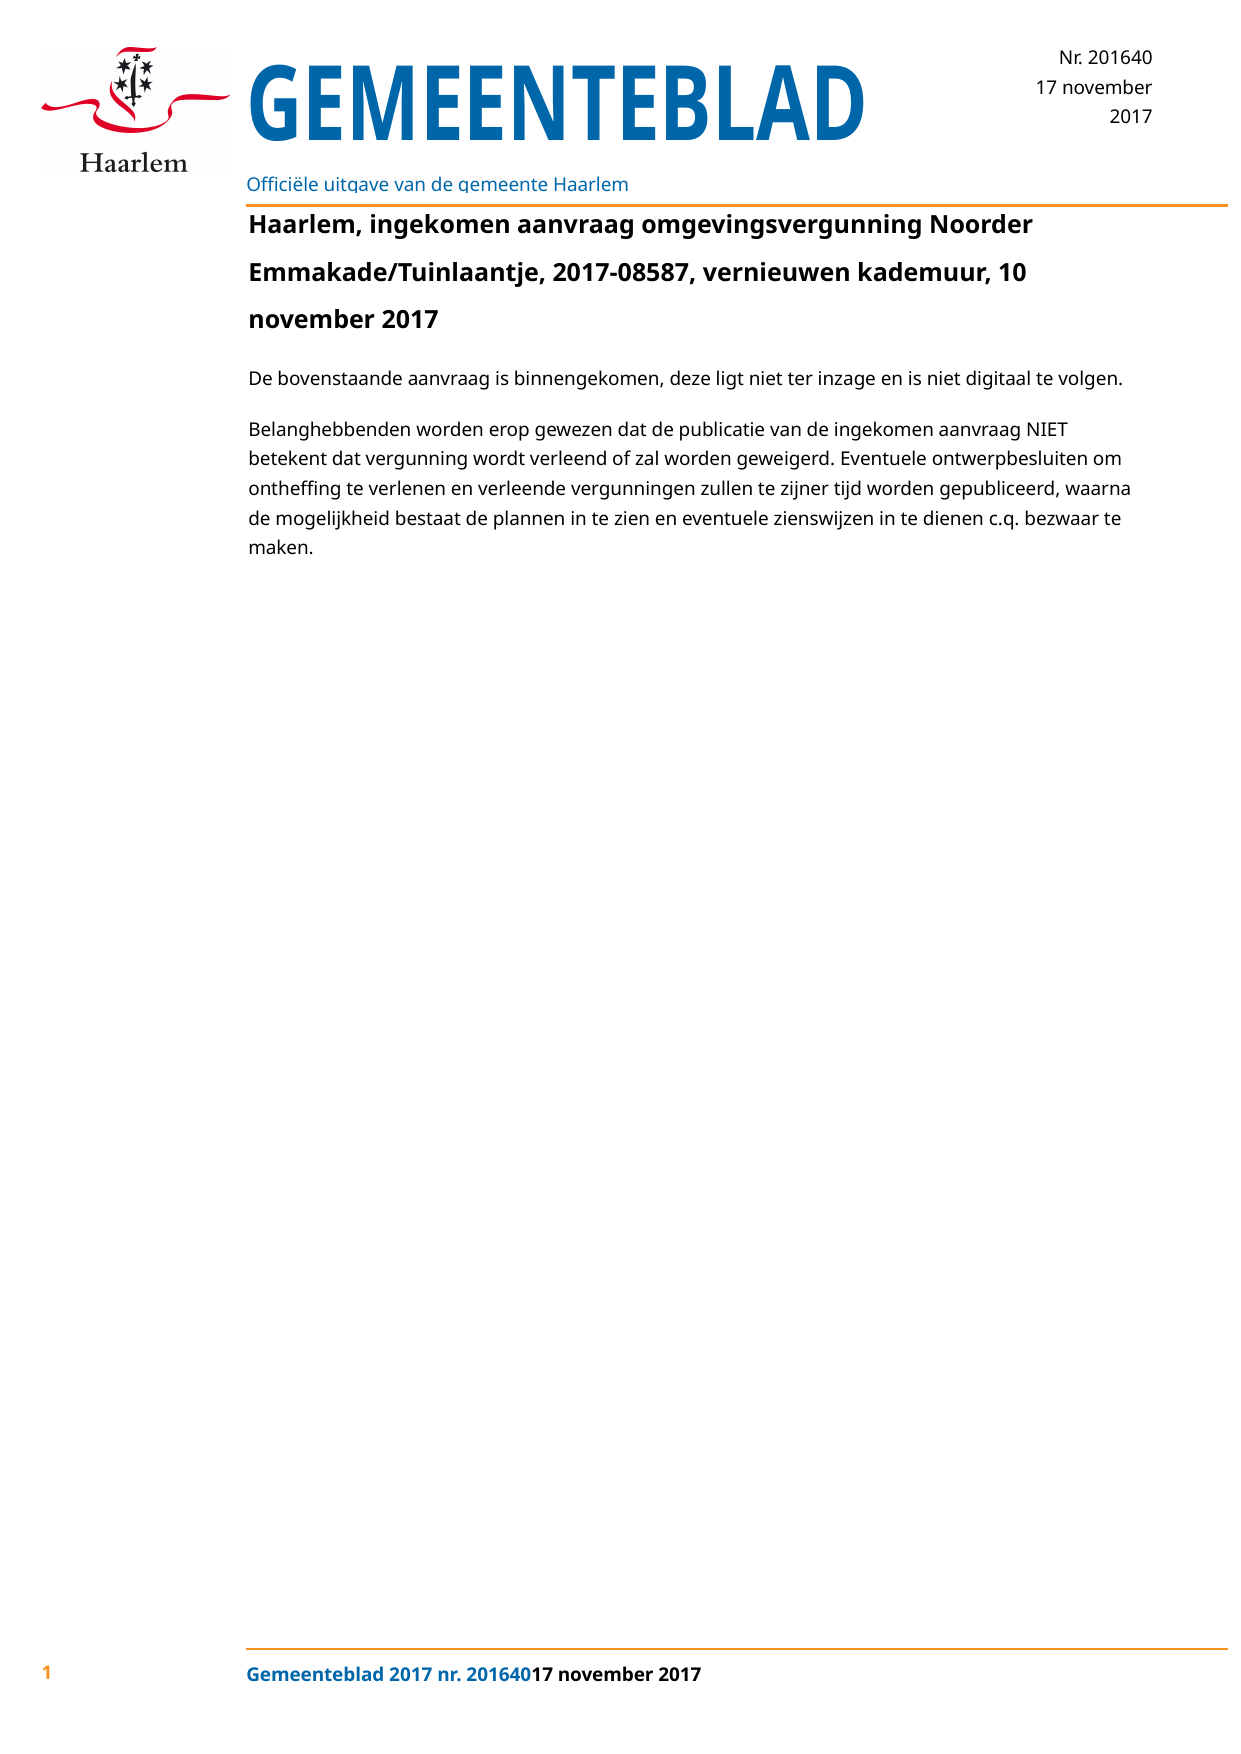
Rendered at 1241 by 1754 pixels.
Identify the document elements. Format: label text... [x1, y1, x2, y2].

text Belanghebbenden worden erop gewezen dat de publicatie van de ingekomen aanvraag NIET betekent dat vergunning wordt verleend of zal worden geweigerd. Eventuele ontwerpbesluiten om ontheffing te verlenen en verleende vergunningen zullen te zijner tijd worden gepubliceerd, waarna de mogelijkheid bestaat de plannen in te zien en eventuele zienswijzen in te dienen c.q. bezwaar te maken. [248, 416, 1152, 560]
picture [41, 47, 231, 172]
text De bovenstaande aanvraag is binnengekomen, deze ligt niet ter inzage en is niet digitaal te volgen. [248, 366, 1152, 391]
text Haarlem, ingekomen aanvraag omgevingsvergunning Noorder Emmakade/Tuinlaantje, 2017-08587, vernieuwen kademuur, 10 november 2017 [248, 207, 1152, 336]
